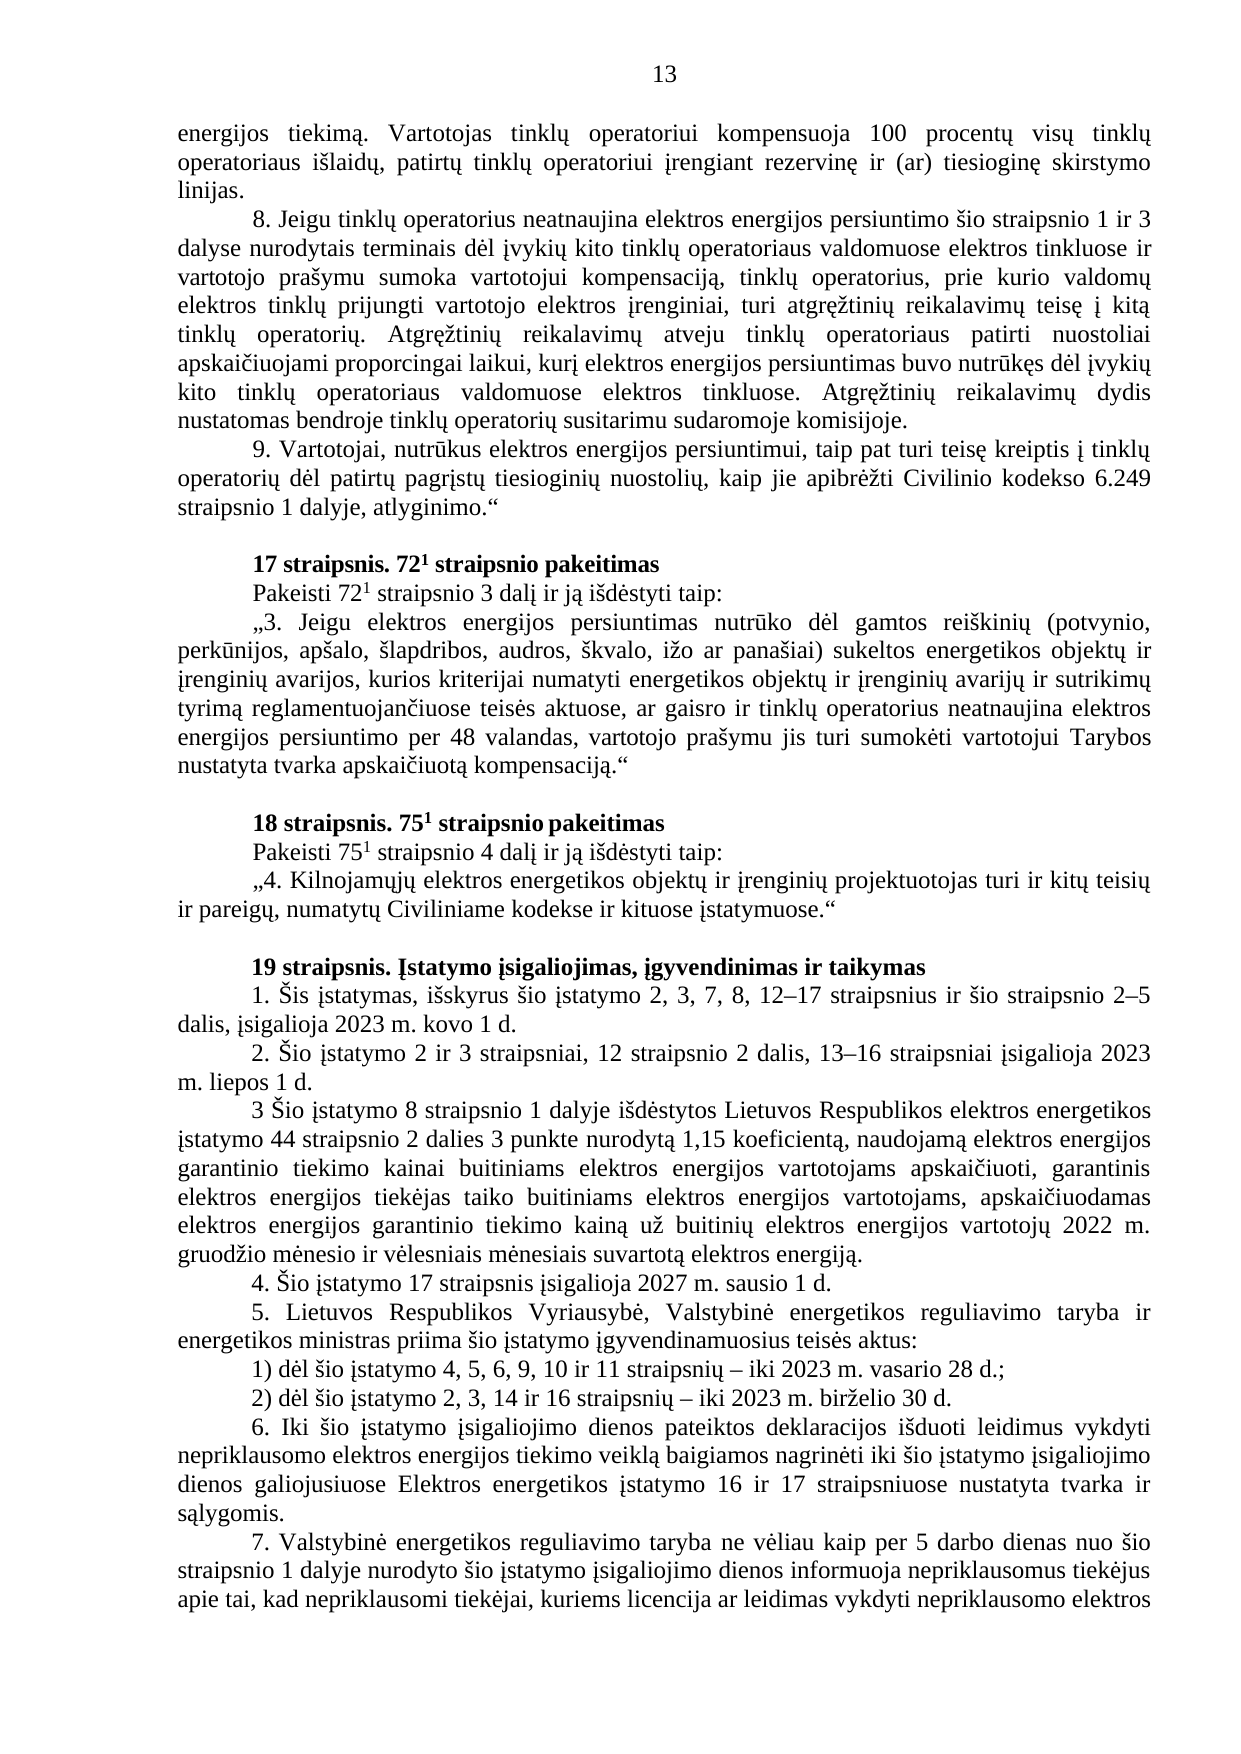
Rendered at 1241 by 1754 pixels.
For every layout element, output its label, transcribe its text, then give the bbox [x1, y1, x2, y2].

text 8. Jeigu tinklų operatorius neatnaujina elektros energijos persiuntimo šio straipsnio 1 ir 3 dalyse nurodytais terminais dėl įvykių kito tinklų operatoriaus valdomuose elektros tinkluose ir vartotojo prašymu sumoka vartotojui kompensaciją, tinklų operatorius, prie kurio valdomų elektros tinklų prijungti vartotojo elektros įrenginiai, turi atgręžtinių reikalavimų teisę į kitą tinklų operatorių. Atgręžtinių reikalavimų atveju tinklų operatoriaus patirti nuostoliai apskaičiuojami proporcingai laikui, kurį elektros energijos persiuntimas buvo nutrūkęs dėl įvykių kito tinklų operatoriaus valdomuose elektros tinkluose. Atgręžtinių reikalavimų dydis nustatomas bendroje tinklų operatorių susitarimu sudaromoje komisijoje. [177, 204, 1152, 434]
text „3. Jeigu elektros energijos persiuntimas nutrūko dėl gamtos reiškinių (potvynio, perkūnijos, apšalo, šlapdribos, audros, škvalo, ižo ar panašiai) sukeltos energetikos objektų ir įrenginių avarijos, kurios kriterijai numatyti energetikos objektų ir įrenginių avarijų ir sutrikimų tyrimą reglamentuojančiuose teisės aktuose, ar gaisro ir tinklų operatorius neatnaujina elektros energijos persiuntimo per 48 valandas, vartotojo prašymu jis turi sumokėti vartotojui Tarybos nustatyta tvarka apskaičiuotą kompensaciją.“ [177, 607, 1152, 779]
text 9. Vartotojai, nutrūkus elektros energijos persiuntimui, taip pat turi teisę kreiptis į tinklų operatorių dėl patirtų pagrįstų tiesioginių nuostolių, kaip jie apibrėžti Civilinio kodekso 6.249 straipsnio 1 dalyje, atlyginimo.“ [177, 434, 1152, 521]
text 17 straipsnis. 721 straipsnio pakeitimas [177, 549, 1152, 578]
text 5. Lietuvos Respublikos Vyriausybė, Valstybinė energetikos reguliavimo taryba ir energetikos ministras priima šio įstatymo įgyvendinamuosius teisės aktus: [177, 1297, 1152, 1354]
text 4. Šio įstatymo 17 straipsnis įsigalioja 2027 m. sausio 1 d. [177, 1268, 1152, 1297]
text 2) dėl šio įstatymo 2, 3, 14 ir 16 straipsnių – iki 2023 m. birželio 30 d. [177, 1383, 1152, 1412]
text 2. Šio įstatymo 2 ir 3 straipsniai, 12 straipsnio 2 dalis, 13–16 straipsniai įsigalioja 2023 m. liepos 1 d. [177, 1038, 1152, 1096]
text 3 Šio įstatymo 8 straipsnio 1 dalyje išdėstytos Lietuvos Respublikos elektros energetikos įstatymo 44 straipsnio 2 dalies 3 punkte nurodytą 1,15 koeficientą, naudojamą elektros energijos garantinio tiekimo kainai buitiniams elektros energijos vartotojams apskaičiuoti, garantinis elektros energijos tiekėjas taiko buitiniams elektros energijos vartotojams, apskaičiuodamas elektros energijos garantinio tiekimo kainą už buitinių elektros energijos vartotojų 2022 m. gruodžio mėnesio ir vėlesniais mėnesiais suvartotą elektros energiją. [177, 1096, 1152, 1268]
text 19 straipsnis. Įstatymo įsigaliojimas, įgyvendinimas ir taikymas [177, 952, 1152, 981]
text 1) dėl šio įstatymo 4, 5, 6, 9, 10 ir 11 straipsnių – iki 2023 m. vasario 28 d.; [177, 1354, 1152, 1383]
text 18 straipsnis. 751 straipsnio pakeitimas [177, 808, 1152, 837]
text 1. Šis įstatymas, išskyrus šio įstatymo 2, 3, 7, 8, 12–17 straipsnius ir šio straipsnio 2–5 dalis, įsigalioja 2023 m. kovo 1 d. [177, 981, 1152, 1038]
text 7. Valstybinė energetikos reguliavimo taryba ne vėliau kaip per 5 darbo dienas nuo šio straipsnio 1 dalyje nurodyto šio įstatymo įsigaliojimo dienos informuoja nepriklausomus tiekėjus apie tai, kad nepriklausomi tiekėjai, kuriems licencija ar leidimas vykdyti nepriklausomo elektros [177, 1527, 1152, 1613]
text 6. Iki šio įstatymo įsigaliojimo dienos pateiktos deklaracijos išduoti leidimus vykdyti nepriklausomo elektros energijos tiekimo veiklą baigiamos nagrinėti iki šio įstatymo įsigaliojimo dienos galiojusiuose Elektros energetikos įstatymo 16 ir 17 straipsniuose nustatyta tvarka ir sąlygomis. [177, 1412, 1152, 1527]
text Pakeisti 721 straipsnio 3 dalį ir ją išdėstyti taip: [177, 578, 1152, 607]
text „4. Kilnojamųjų elektros energetikos objektų ir įrenginių projektuotojas turi ir kitų teisių ir pareigų, numatytų Civiliniame kodekse ir kituose įstatymuose.“ [177, 866, 1152, 923]
text energijos tiekimą. Vartotojas tinklų operatoriui kompensuoja 100 procentų visų tinklų operatoriaus išlaidų, patirtų tinklų operatoriui įrengiant rezervinę ir (ar) tiesioginę skirstymo linijas. [177, 118, 1152, 204]
text Pakeisti 751 straipsnio 4 dalį ir ją išdėstyti taip: [177, 837, 1152, 866]
